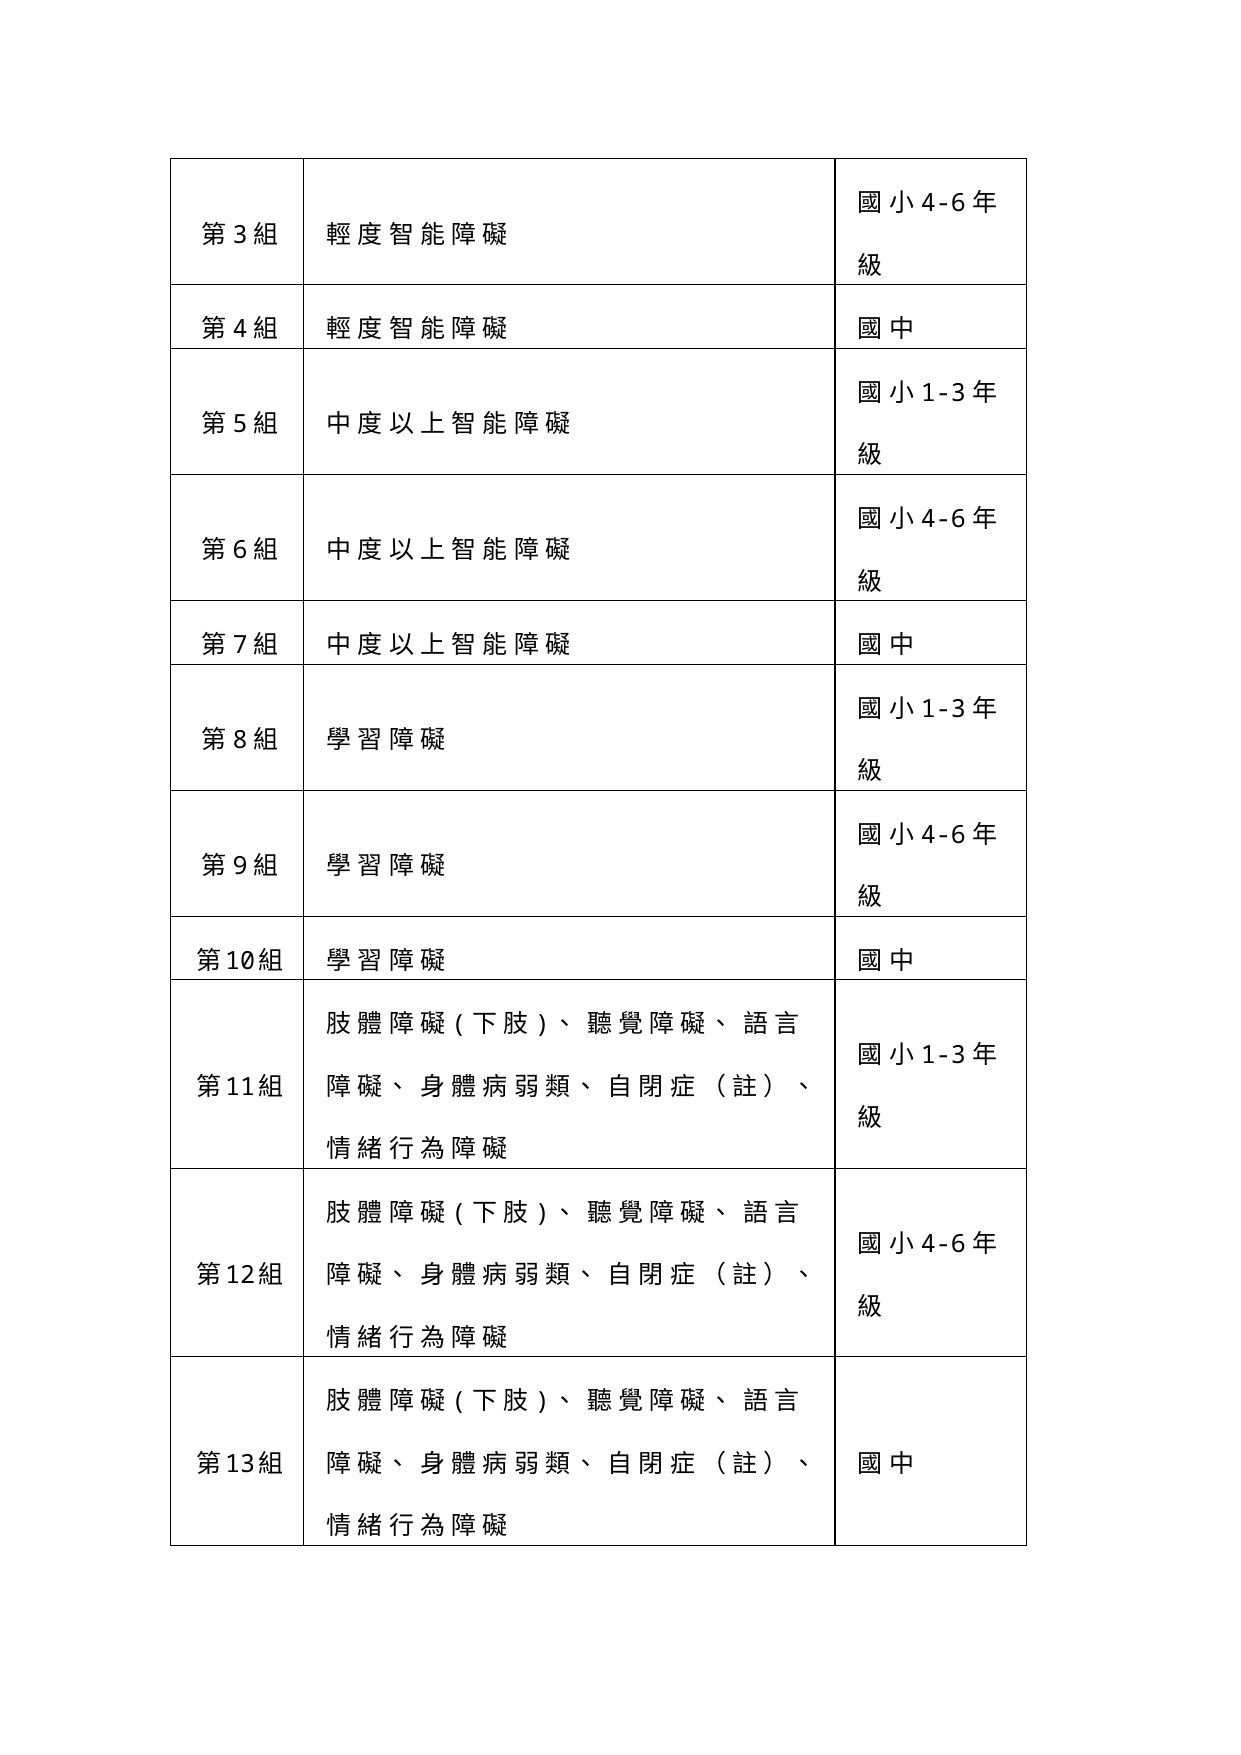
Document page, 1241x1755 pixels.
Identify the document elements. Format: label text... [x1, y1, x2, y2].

table_cell 中度以上智能障礙 [304, 475, 834, 600]
table_cell 國中 [836, 601, 1026, 663]
table_cell 肢體障礙(下肢)、聽覺障礙、語言障礙、身體病弱類、自閉症（註）、情緒行為障礙 [304, 1357, 834, 1545]
table_cell 國小4-6年級 [836, 159, 1026, 284]
table_cell 第4組 [171, 285, 303, 348]
table_cell 第13組 [171, 1357, 303, 1545]
table_cell 第7組 [171, 601, 303, 663]
table_cell 第12組 [171, 1169, 303, 1356]
table_cell 肢體障礙(下肢)、聽覺障礙、語言障礙、身體病弱類、自閉症（註）、情緒行為障礙 [304, 980, 834, 1168]
table_cell 第3組 [171, 159, 303, 284]
table_cell 國中 [836, 285, 1026, 348]
table_cell 國小1-3年級 [836, 665, 1026, 789]
table_cell 國小4-6年級 [836, 475, 1026, 600]
table_cell 學習障礙 [304, 791, 834, 916]
table_cell 國小4-6年級 [836, 791, 1026, 916]
table_cell 肢體障礙(下肢)、聽覺障礙、語言障礙、身體病弱類、自閉症（註）、情緒行為障礙 [304, 1169, 834, 1356]
table_cell 第6組 [171, 475, 303, 600]
table_cell 學習障礙 [304, 665, 834, 789]
table_cell 學習障礙 [304, 917, 834, 979]
table_cell 第5組 [171, 349, 303, 474]
table_cell 國中 [836, 917, 1026, 979]
table_cell 第10組 [171, 917, 303, 979]
table_cell 國中 [836, 1357, 1026, 1545]
table_cell 第9組 [171, 791, 303, 916]
table_cell 中度以上智能障礙 [304, 349, 834, 474]
table_cell 第8組 [171, 665, 303, 789]
table_cell 中度以上智能障礙 [304, 601, 834, 663]
table_cell 國小1-3年級 [836, 980, 1026, 1168]
table_cell 輕度智能障礙 [304, 159, 834, 284]
table_cell 輕度智能障礙 [304, 285, 834, 348]
table_cell 國小4-6年級 [836, 1169, 1026, 1356]
table_cell 第11組 [171, 980, 303, 1168]
table_cell 國小1-3年級 [836, 349, 1026, 474]
